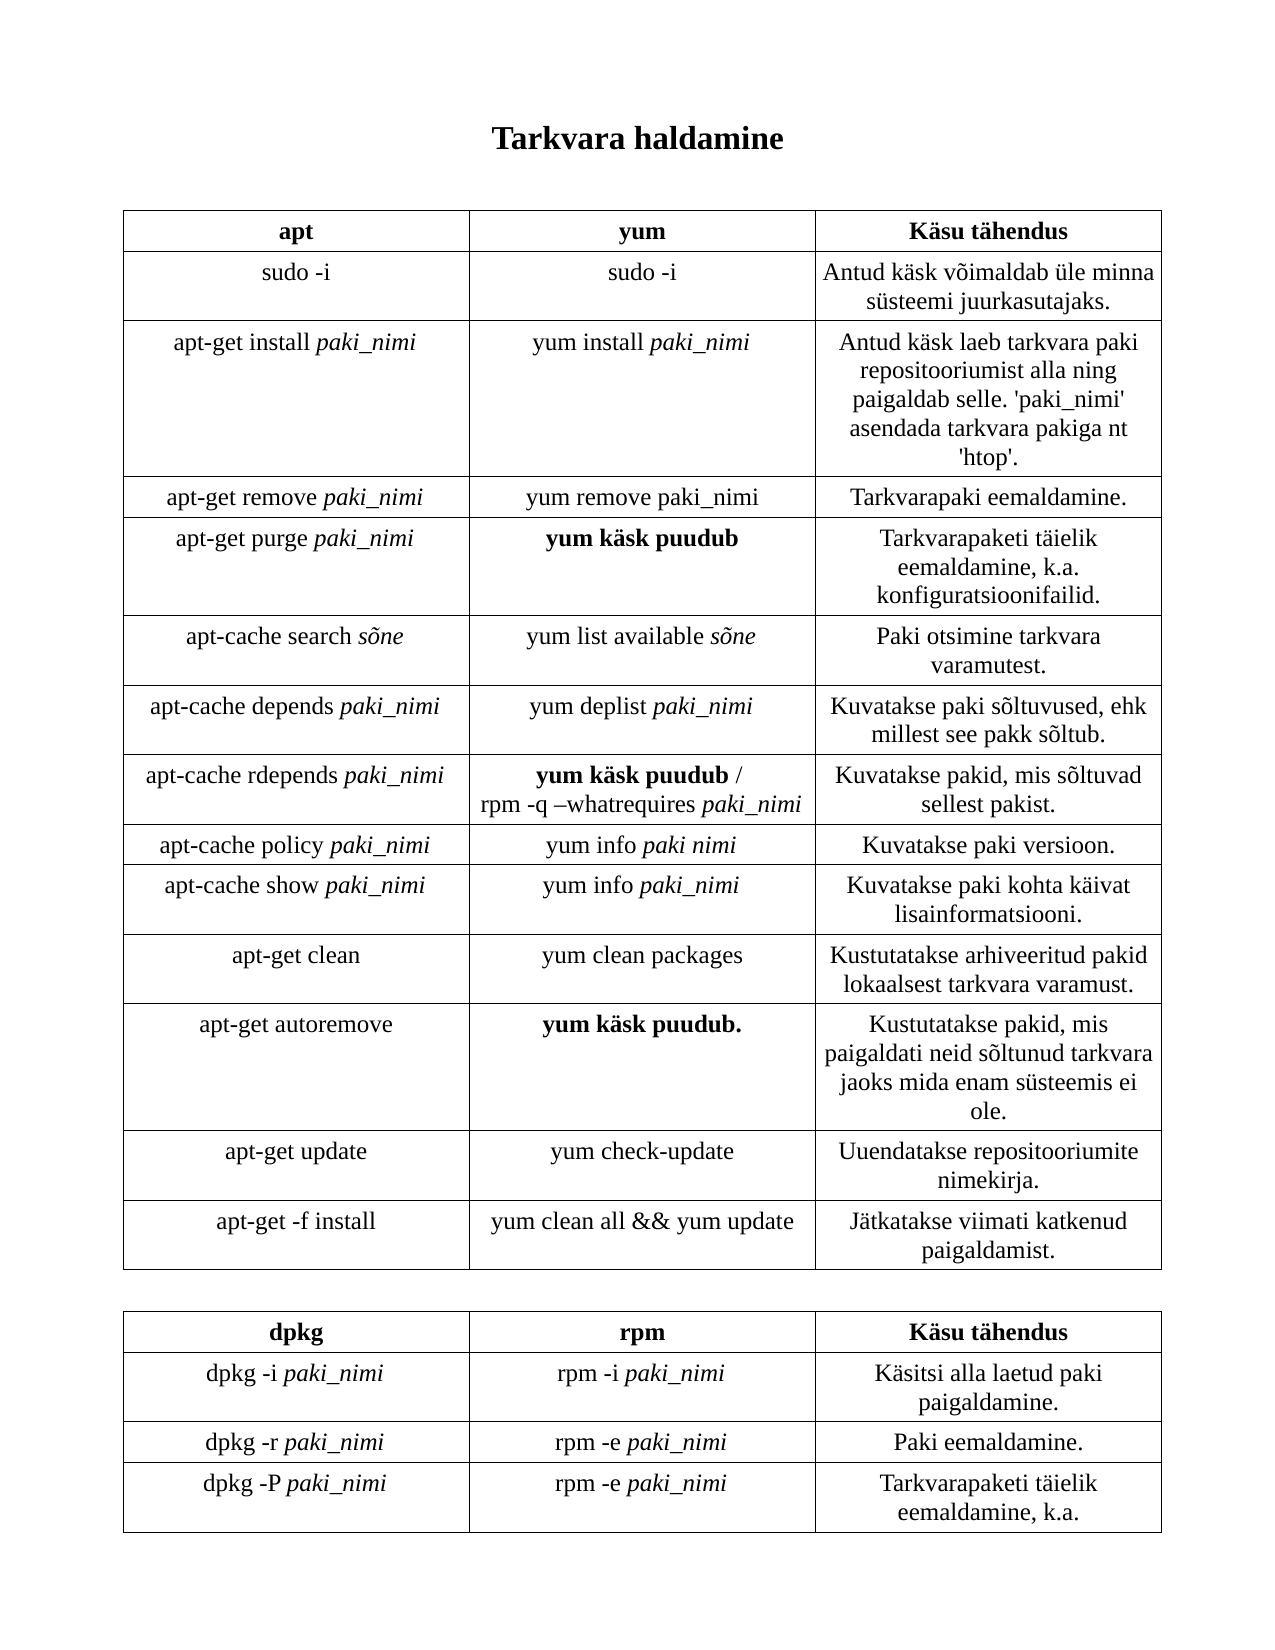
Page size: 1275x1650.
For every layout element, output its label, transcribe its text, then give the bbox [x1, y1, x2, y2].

table_cell yum info paki_nimi [470, 865, 815, 934]
table_cell yum remove paki_nimi [470, 477, 815, 517]
table_cell apt-get purge paki_nimi [124, 518, 469, 615]
table_cell Antud käsk võimaldab üle minna süsteemi juurkasutajaks. [816, 252, 1161, 320]
table_cell Kuvatakse paki kohta käivat lisainformatsiooni. [816, 865, 1161, 934]
table_cell Antud käsk laeb tarkvara paki repositooriumist alla ning paigaldab selle. 'paki_nimi' asendada tarkvara pakiga nt 'htop'. [816, 321, 1161, 476]
table_header apt [124, 211, 469, 251]
table_cell rpm -e paki_nimi [470, 1463, 815, 1531]
table_cell dpkg -P paki_nimi [124, 1463, 469, 1531]
table_cell yum install paki_nimi [470, 321, 815, 476]
table_header rpm [470, 1312, 815, 1352]
table_cell rpm -e paki_nimi [470, 1422, 815, 1462]
table_cell yum käsk puudub [470, 518, 815, 615]
table_cell apt-get install paki_nimi [124, 321, 469, 476]
table_cell yum clean packages [470, 935, 815, 1003]
table_cell Tarkvarapaki eemaldamine. [816, 477, 1161, 517]
table_cell apt-cache depends paki_nimi [124, 686, 469, 754]
table_cell Kustutatakse pakid, mis paigaldati neid sõltunud tarkvara jaoks mida enam süsteemis ei ole. [816, 1004, 1161, 1130]
table_cell apt-get autoremove [124, 1004, 469, 1130]
table_cell yum käsk puudub / rpm -q –whatrequires paki_nimi [470, 755, 815, 823]
table_cell dpkg -i paki_nimi [124, 1353, 469, 1421]
table_cell apt-get -f install [124, 1201, 469, 1269]
table_cell Kustutatakse arhiveeritud pakid lokaalsest tarkvara varamust. [816, 935, 1161, 1003]
table_cell apt-get clean [124, 935, 469, 1003]
table_cell yum käsk puudub. [470, 1004, 815, 1130]
table_cell yum list available sõne [470, 616, 815, 684]
table_cell Paki eemaldamine. [816, 1422, 1161, 1462]
table_cell sudo -i [470, 252, 815, 320]
table_cell dpkg -r paki_nimi [124, 1422, 469, 1462]
table_cell Tarkvarapaketi täielik eemaldamine, k.a. konfiguratsioonifailid. [816, 518, 1161, 615]
table_cell Jätkatakse viimati katkenud paigaldamist. [816, 1201, 1161, 1269]
table_header dpkg [124, 1312, 469, 1352]
table_cell yum clean all && yum update [470, 1201, 815, 1269]
table_cell yum check-update [470, 1131, 815, 1200]
table_cell Tarkvarapaketi täielik eemaldamine, k.a. [816, 1463, 1161, 1531]
table_cell apt-get remove paki_nimi [124, 477, 469, 517]
table_cell sudo -i [124, 252, 469, 320]
table_cell Kuvatakse pakid, mis sõltuvad sellest pakist. [816, 755, 1161, 823]
table_cell yum deplist paki_nimi [470, 686, 815, 754]
table_cell Käsitsi alla laetud paki paigaldamine. [816, 1353, 1161, 1421]
table_cell Kuvatakse paki versioon. [816, 825, 1161, 864]
table_cell rpm -i paki_nimi [470, 1353, 815, 1421]
table_cell apt-cache search sõne [124, 616, 469, 684]
table_cell apt-get update [124, 1131, 469, 1200]
table_cell Kuvatakse paki sõltuvused, ehk millest see pakk sõltub. [816, 686, 1161, 754]
text Tarkvara haldamine [118, 118, 1157, 156]
table_cell apt-cache rdepends paki_nimi [124, 755, 469, 823]
table_cell apt-cache policy paki_nimi [124, 825, 469, 864]
table_header yum [470, 211, 815, 251]
table_header Käsu tähendus [816, 211, 1161, 251]
table_cell apt-cache show paki_nimi [124, 865, 469, 934]
table_header Käsu tähendus [816, 1312, 1161, 1352]
table_cell Paki otsimine tarkvara varamutest. [816, 616, 1161, 684]
table_cell Uuendatakse repositooriumite nimekirja. [816, 1131, 1161, 1200]
table_cell yum info paki nimi [470, 825, 815, 864]
